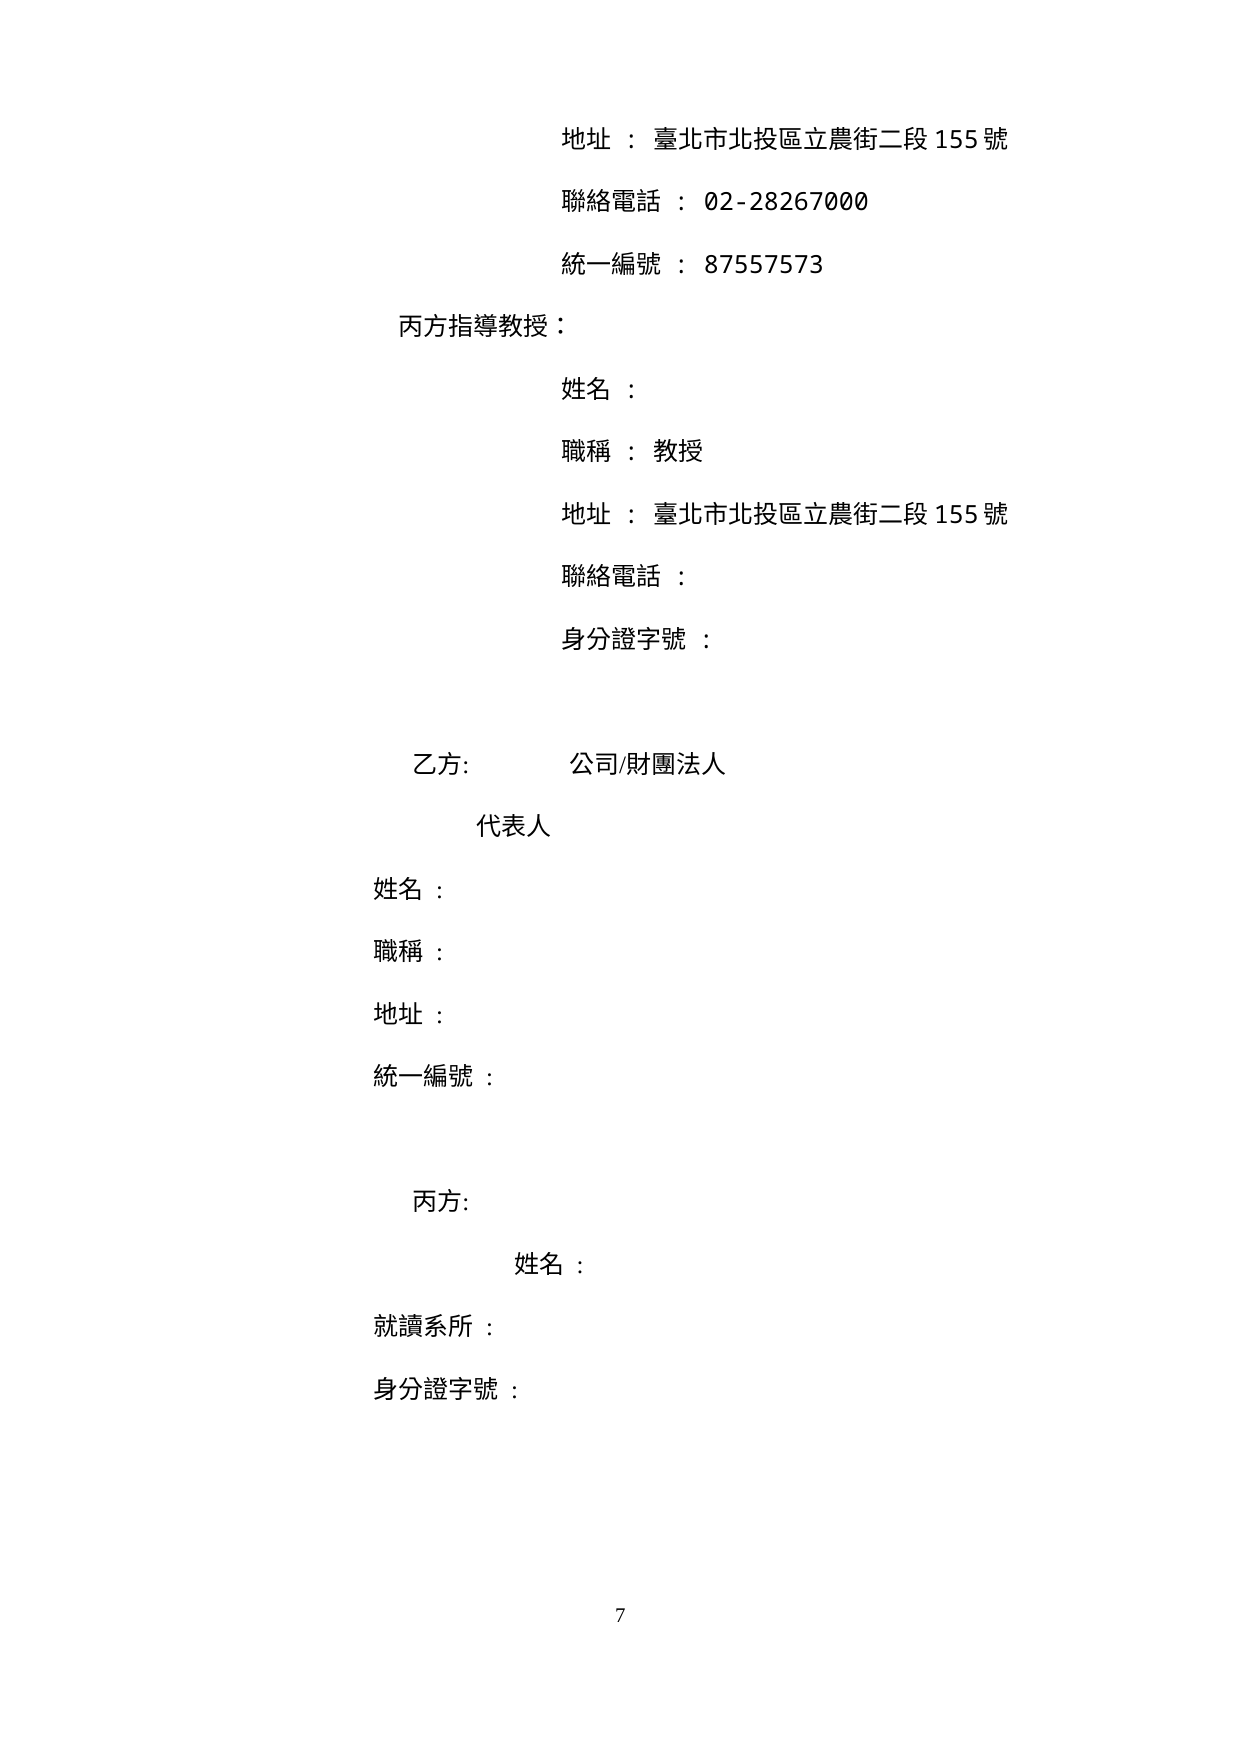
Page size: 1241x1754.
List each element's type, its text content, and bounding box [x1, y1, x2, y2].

text 代表人 [192, 783, 1048, 846]
text 地址 : 臺北市北投區立農街二段155號 [192, 96, 1048, 158]
text 聯絡電話 : 02-28267000 [192, 158, 1048, 221]
text 統一編號 : [192, 1033, 1048, 1096]
text 統一編號 : 87557573 [192, 221, 1048, 283]
text 姓名 : [192, 346, 1048, 408]
text 丙方: [192, 1158, 1048, 1221]
text 地址 : [192, 971, 1048, 1033]
text 身分證字號 : [192, 1346, 1048, 1408]
text 職稱 : 教授 [192, 408, 1048, 471]
text 職稱 : [192, 908, 1048, 971]
text 姓名 : [192, 846, 1048, 908]
text 姓名 : [192, 1221, 1048, 1283]
text 地址 : 臺北市北投區立農街二段155號 [192, 471, 1048, 533]
text 乙方: 公司/財團法人 [192, 721, 1048, 783]
text 身分證字號 : [192, 596, 1048, 658]
text 聯絡電話 : [192, 533, 1048, 596]
text 就讀系所 : [192, 1283, 1048, 1346]
text 丙方指導教授： [192, 283, 1048, 346]
